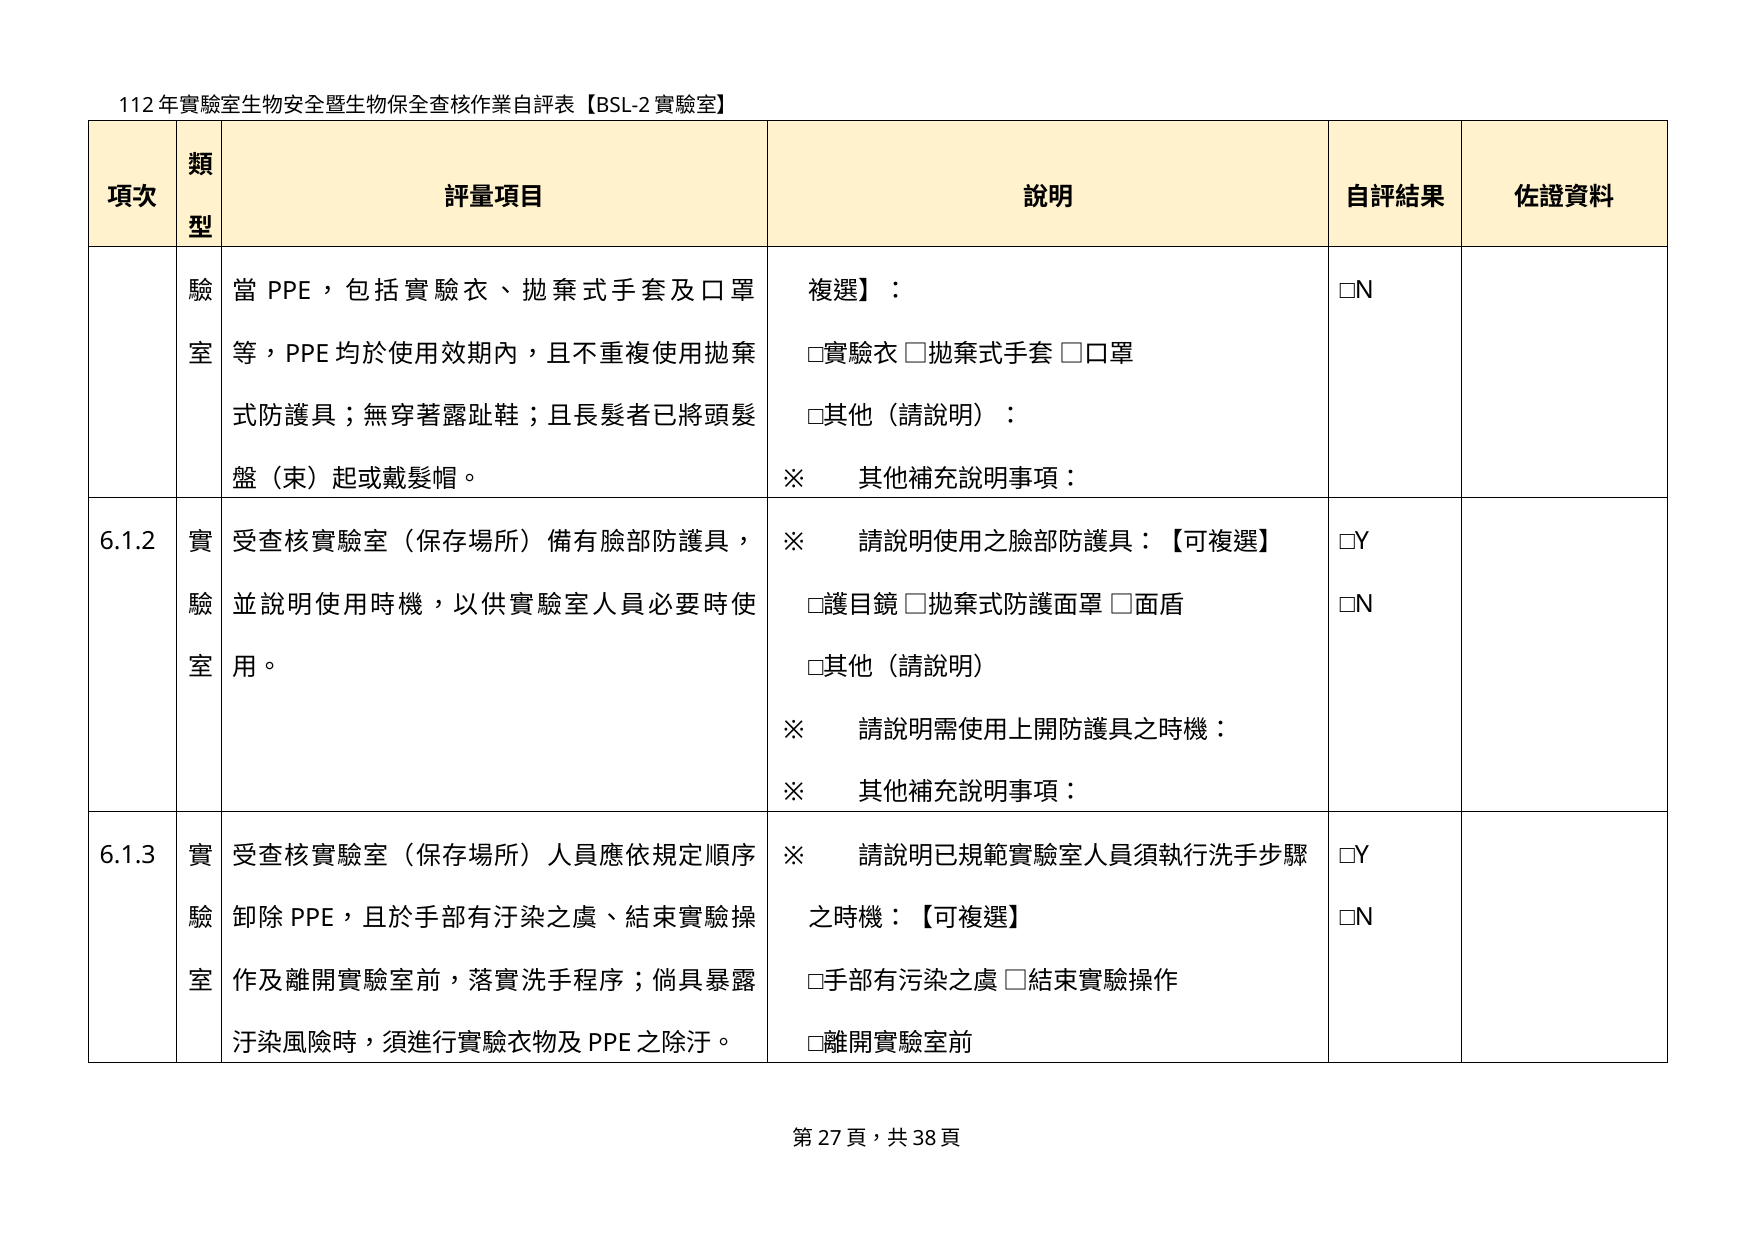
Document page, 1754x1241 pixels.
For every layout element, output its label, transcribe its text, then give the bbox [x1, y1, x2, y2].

table_cell 當PPE，包括實驗衣、拋棄式手套及口罩等，PPE均於使用效期內，且不重複使用拋棄式防護具；無穿著露趾鞋；且長髮者已將頭髮盤（束）起或戴髮帽。 [222, 247, 767, 497]
table_cell □Y □N [1329, 812, 1461, 1062]
table_cell 受查核實驗室（保存場所）人員應依規定順序卸除PPE，且於手部有汙染之虞、結束實驗操作及離開實驗室前，落實洗手程序；倘具暴露汙染風險時，須進行實驗衣物及PPE之除汙。 [222, 812, 767, 1062]
table_cell 實驗室 [177, 498, 221, 811]
table_cell 受查核實驗室（保存場所）備有臉部防護具，並說明使用時機，以供實驗室人員必要時使用。 [222, 498, 767, 811]
table_header 佐證資料 [1462, 121, 1667, 246]
table_cell 實驗室 [177, 812, 221, 1062]
table_header 評量項目 [222, 121, 767, 246]
table_cell 6.1.3 [89, 812, 176, 1062]
table_cell 6.1.2 [89, 498, 176, 811]
table_cell 驗室 [177, 247, 221, 497]
table_cell 請說明已規範實驗室人員須執行洗手步驟之時機：【可複選】 □手部有污染之虞 □結束實驗操作 □離開實驗室前 □其他（請說明）： 是否採用「濕洗手」方式： □是（續答題） 洗手設施位置： □否（續答題） 請說明擬具之因應措施： 實驗室人員之PPE與衣物具暴露汙染風險時之因應措施： 其他補充說明事項： [768, 812, 1328, 1062]
table_cell 請說明使用之臉部防護具：【可複選】 □護目鏡 □拋棄式防護面罩 □面盾 □其他（請說明） 請說明需使用上開防護具之時機： 其他補充說明事項： [768, 498, 1328, 811]
table_header 類型 [177, 121, 221, 246]
table_cell [89, 247, 176, 497]
table_cell □Y □N [1329, 498, 1461, 811]
table_cell 複選】： □實驗衣 □拋棄式手套 □口罩 □其他（請說明）： 其他補充說明事項： [768, 247, 1328, 497]
table_cell [1462, 247, 1667, 497]
table_cell [1462, 498, 1667, 811]
table_header 自評結果 [1329, 121, 1461, 246]
table_header 說明 [768, 121, 1328, 246]
table_cell [1462, 812, 1667, 1062]
table_cell □N [1329, 247, 1461, 497]
table_header 項次 [89, 121, 176, 246]
